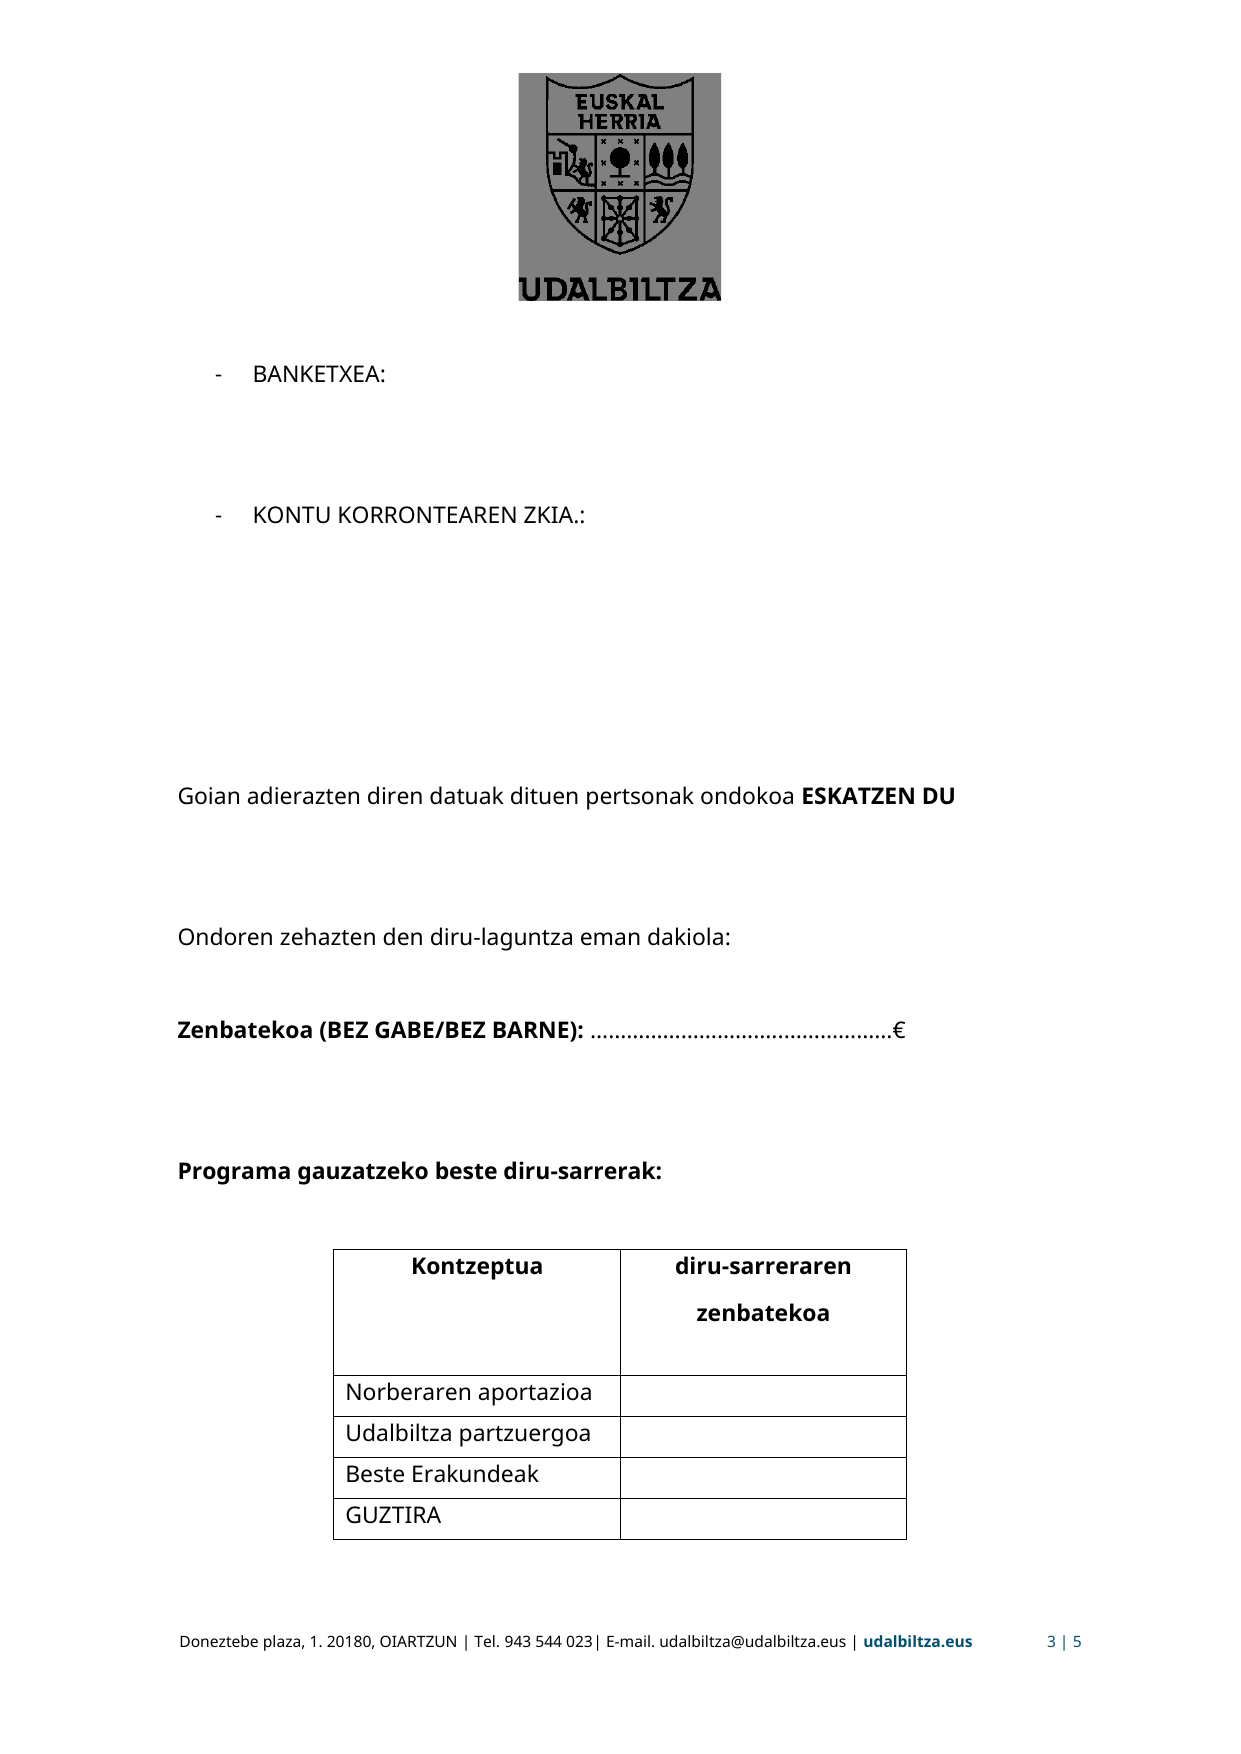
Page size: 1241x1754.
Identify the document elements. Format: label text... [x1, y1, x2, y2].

text Ondoren zehazten den diru-laguntza eman dakiola: [177, 921, 1063, 952]
table_cell Norberaren aportazioa [334, 1376, 620, 1416]
table_cell Udalbiltza partzuergoa [334, 1417, 620, 1457]
list KONTU KORRONTEAREN ZKIA.: [215, 499, 1063, 530]
table_header Kontzeptua [334, 1250, 620, 1375]
list BANKETXEA: [215, 358, 1063, 389]
text Goian adierazten diren datuak dituen pertsonak ondokoa ESKATZEN DU [177, 780, 1063, 811]
table_cell [621, 1417, 906, 1457]
table_cell [621, 1499, 906, 1539]
text Programa gauzatzeko beste diru-sarrerak: [177, 1155, 1063, 1186]
table_cell [621, 1458, 906, 1498]
table_cell Beste Erakundeak [334, 1458, 620, 1498]
table_cell [621, 1376, 906, 1416]
table_header diru-sarreraren zenbatekoa [621, 1250, 906, 1375]
text Zenbatekoa (BEZ GABE/BEZ BARNE): …………………………..………………€ [177, 1014, 1063, 1046]
table_cell GUZTIRA [334, 1499, 620, 1539]
